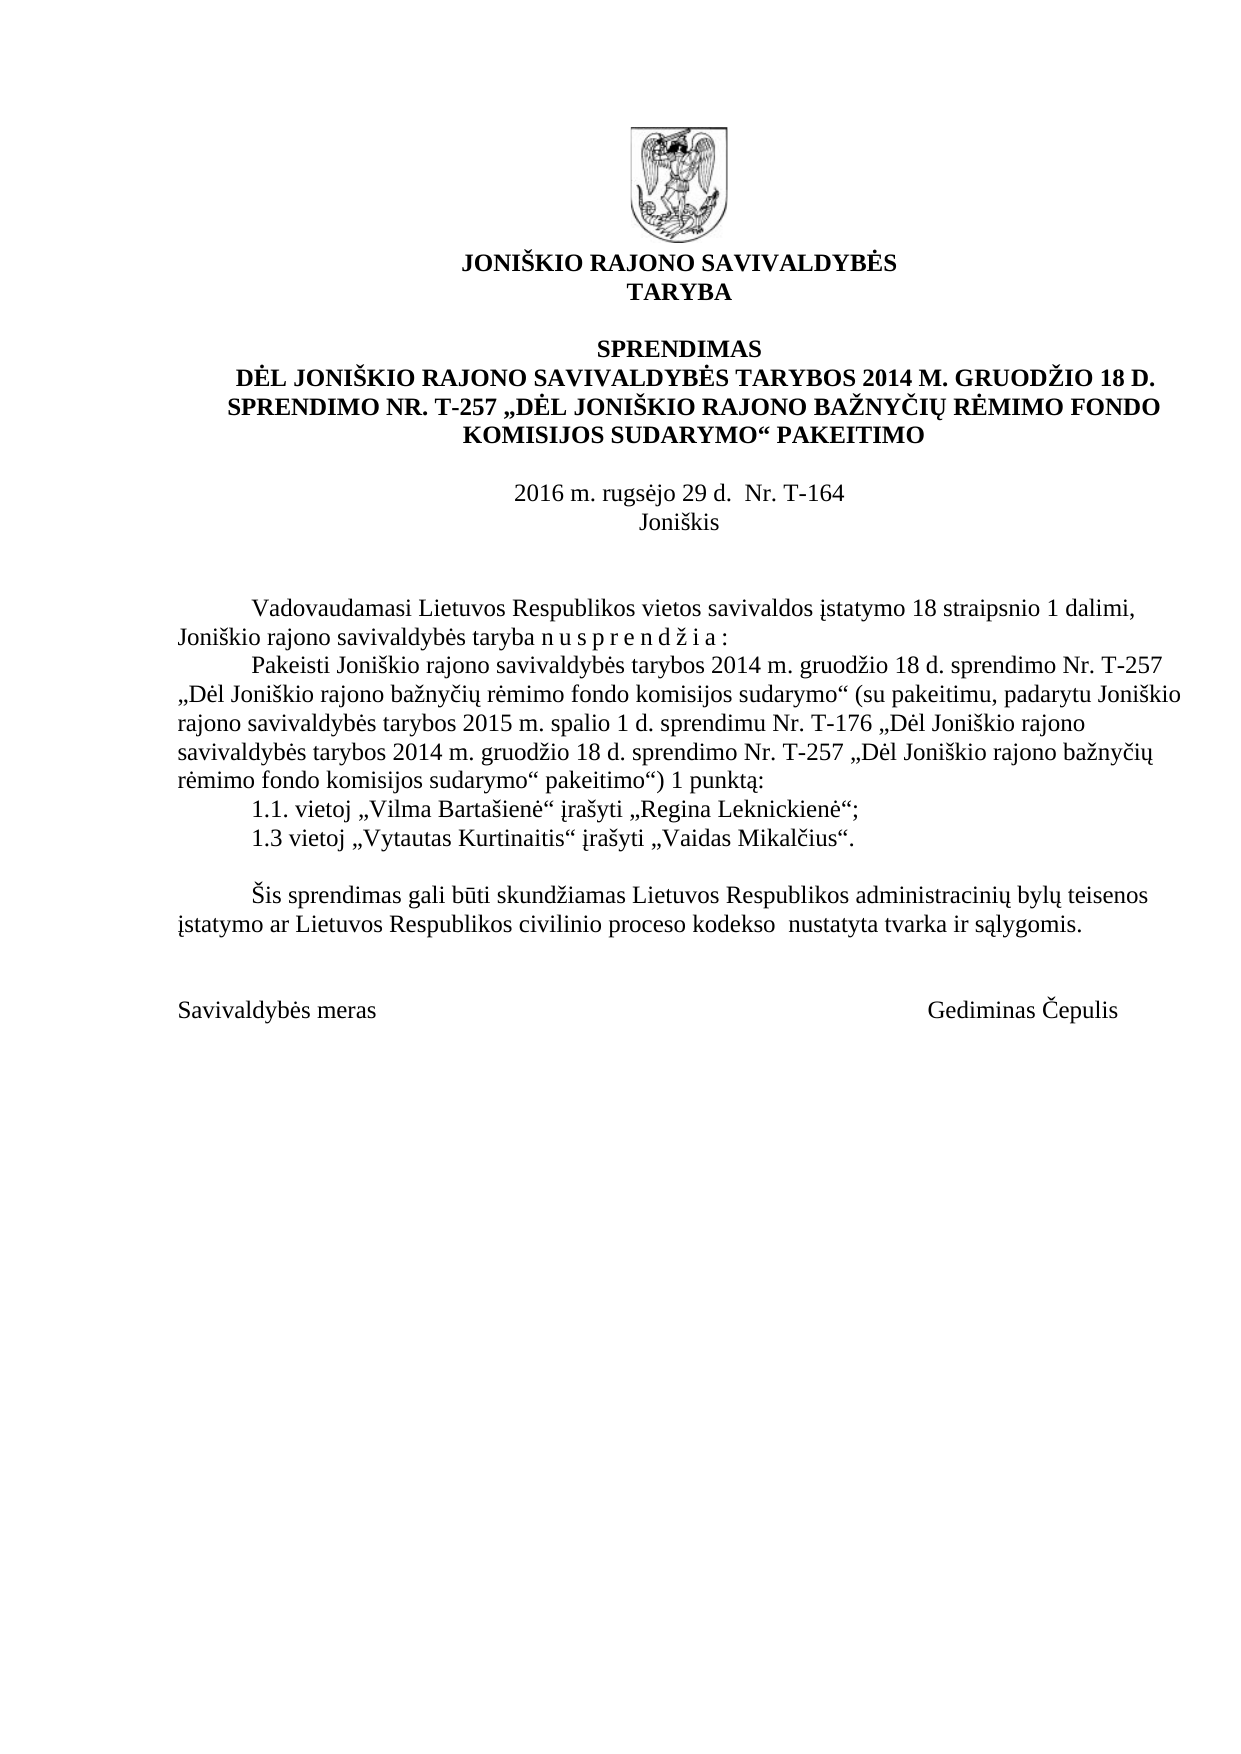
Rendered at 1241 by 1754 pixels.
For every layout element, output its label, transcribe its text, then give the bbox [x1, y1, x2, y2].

text Savivaldybės meras Gediminas Čepulis [177, 995, 1181, 1024]
text Vadovaudamasi Lietuvos Respublikos vietos savivaldos įstatymo 18 straipsnio 1 dalimi, Joniškio rajono savivaldybės taryba nusprendžia: [177, 593, 1181, 650]
text Joniškis [177, 507, 1181, 535]
text 2016 m. rugsėjo 29 d. Nr. T-164 [177, 478, 1181, 507]
table_cell Joniškio rajono savivaldybės TARYBA [166, 248, 1192, 305]
text DĖL JONIŠKIO RAJONO SAVIVALDYBĖS TARYBOS 2014 M. gruodžio 18 D. SPRENDIMO nR. t-257 „DĖL JONIŠKIO RAJONO bažnyčių rėmimo fondo komisijos sudarymo“ PAKEITIMO [207, 363, 1181, 449]
table_header [166, 128, 630, 243]
text Šis sprendimas gali būti skundžiamas Lietuvos Respublikos administracinių bylų teisenos įstatymo ar Lietuvos Respublikos civilinio proceso kodekso nustatyta tvarka ir sąlygomis. [177, 880, 1181, 938]
text SPRENDIMAS [177, 334, 1181, 363]
text 1.1. vietoj „Vilma Bartašienė“ įrašyti „Regina Leknickienė“; [177, 794, 1181, 823]
table_header [728, 128, 1192, 243]
table_cell [166, 305, 1192, 334]
text 1.3 vietoj „Vytautas Kurtinaitis“ įrašyti „Vaidas Mikalčius“. [177, 823, 1181, 852]
text Pakeisti Joniškio rajono savivaldybės tarybos 2014 m. gruodžio 18 d. sprendimo Nr. T-257 „Dėl Joniškio rajono bažnyčių rėmimo fondo komisijos sudarymo“ (su pakeitimu, padarytu Joniškio rajono savivaldybės tarybos 2015 m. spalio 1 d. sprendimu Nr. T-176 „Dėl Joniškio rajono savivaldybės tarybos 2014 m. gruodžio 18 d. sprendimo Nr. T-257 „Dėl Joniškio rajono bažnyčių rėmimo fondo komisijos sudarymo“ pakeitimo“) 1 punktą: [177, 650, 1181, 794]
table_cell [166, 243, 1192, 248]
